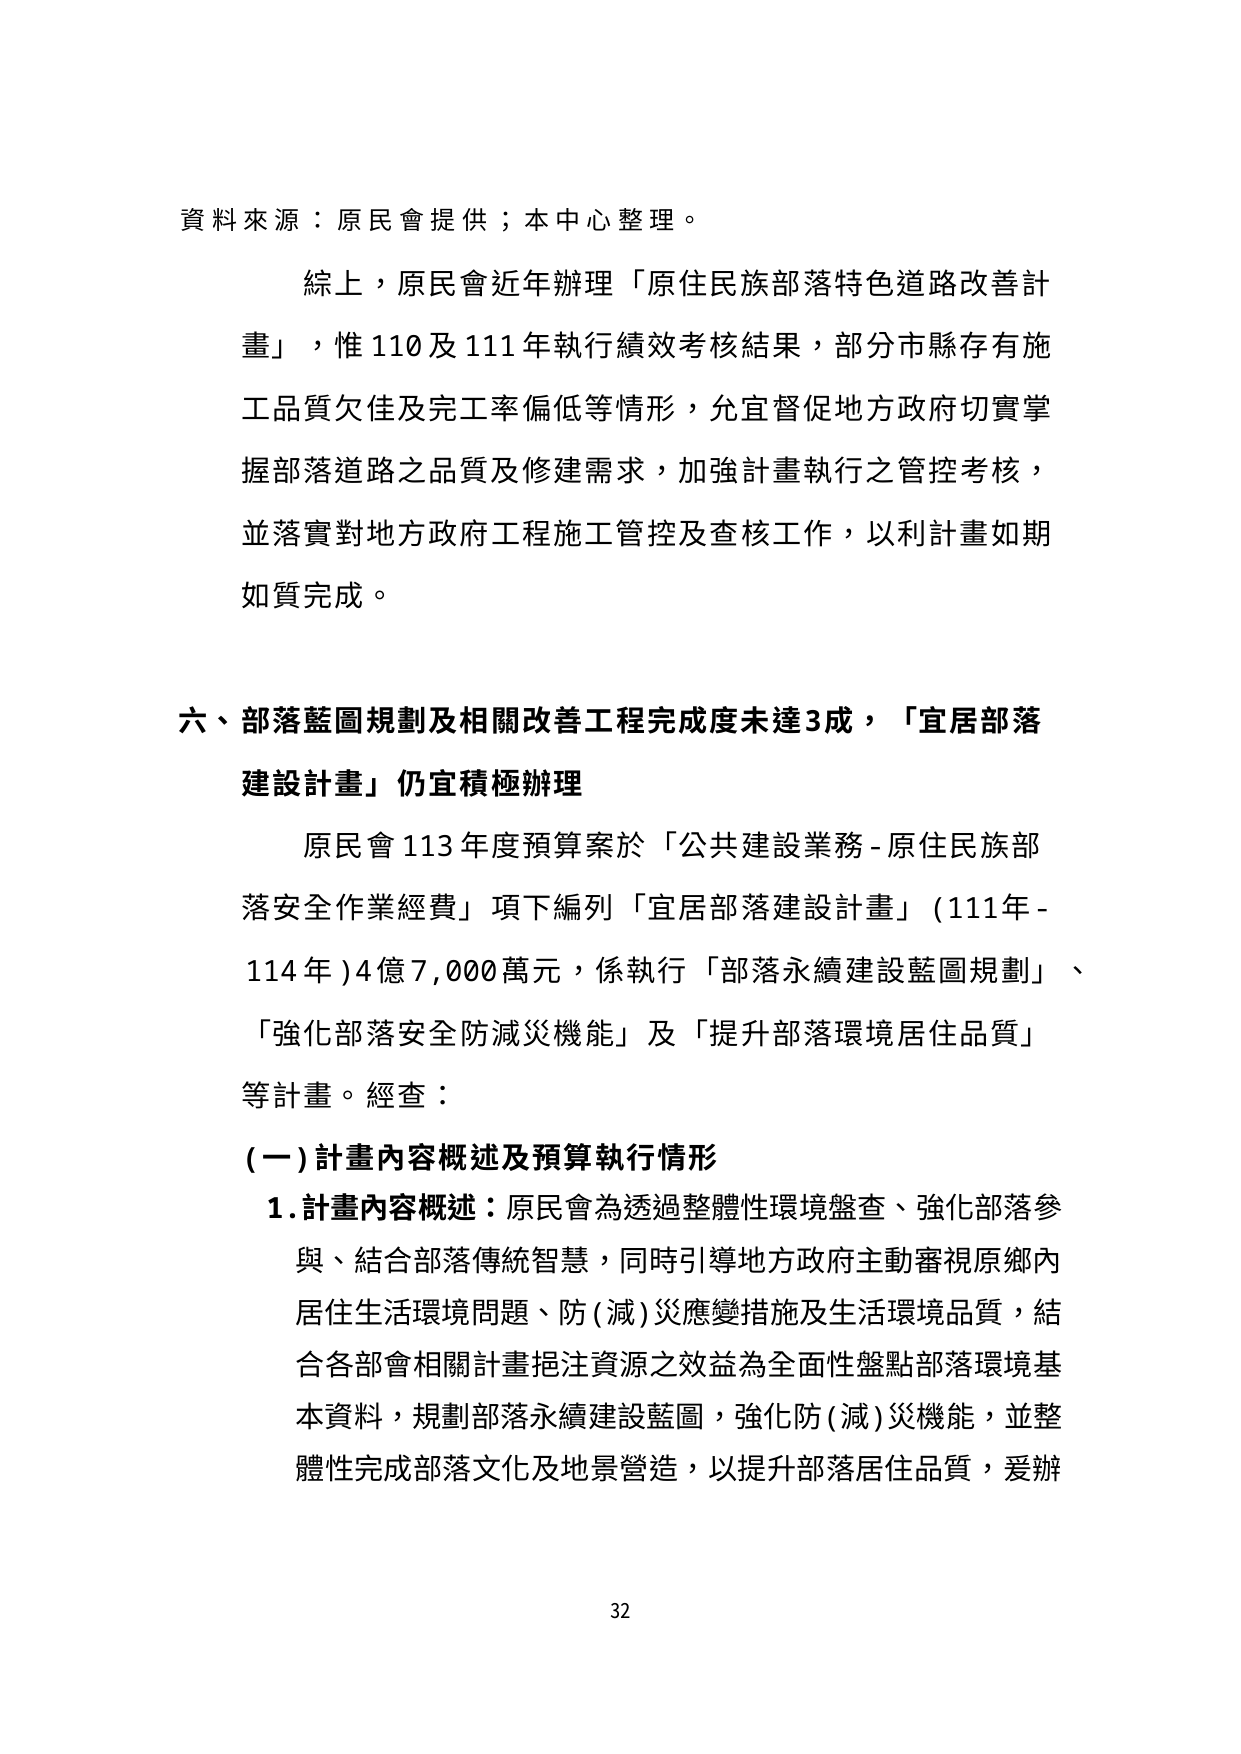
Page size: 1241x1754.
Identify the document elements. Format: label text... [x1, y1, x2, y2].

text (一)計畫內容概述及預算執行情形 [236, 1115, 1063, 1177]
text 原民會113年度預算案於「公共建設業務-原住民族部落安全作業經費」項下編列「宜居部落建設計畫」(111年-114年)4億7,000萬元，係執行「部落永續建設藍圖規劃」、「強化部落安全防減災機能」及「提升部落環境居住品質」等計畫。經查： [236, 802, 1063, 1115]
text 1.計畫內容概述：原民會為透過整體性環境盤查、強化部落參與、結合部落傳統智慧，同時引導地方政府主動審視原鄉內居住生活環境問題、防(減)災應變措施及生活環境品質，結合各部會相關計畫挹注資源之效益為全面性盤點部落環境基本資料，規劃部落永續建設藍圖，強化防(減)災機能，並整體性完成部落文化及地景營造，以提升部落居住品質，爰辦理宜居部落建設計畫，總經費14億元，計畫期程111至114年，工作項目包括(1)部落永續建設藍圖規劃、(2)強化部落安全防(減)災機能、(3)提升部落環境居住品質。 [266, 1177, 1063, 1490]
text 綜上，原民會近年辦理「原住民族部落特色道路改善計畫」，惟110及111年執行績效考核結果，部分市縣存有施工品質欠佳及完工率偏低等情形，允宜督促地方政府切實掌握部落道路之品質及修建需求，加強計畫執行之管控考核，並落實對地方政府工程施工管控及查核工作，以利計畫如期如質完成。 [236, 240, 1063, 615]
text 六、部落藍圖規劃及相關改善工程完成度未達3成，「宜居部落建設計畫」仍宜積極辦理 [177, 677, 1063, 802]
text 資料來源：原民會提供；本中心整理。 [177, 177, 1063, 240]
